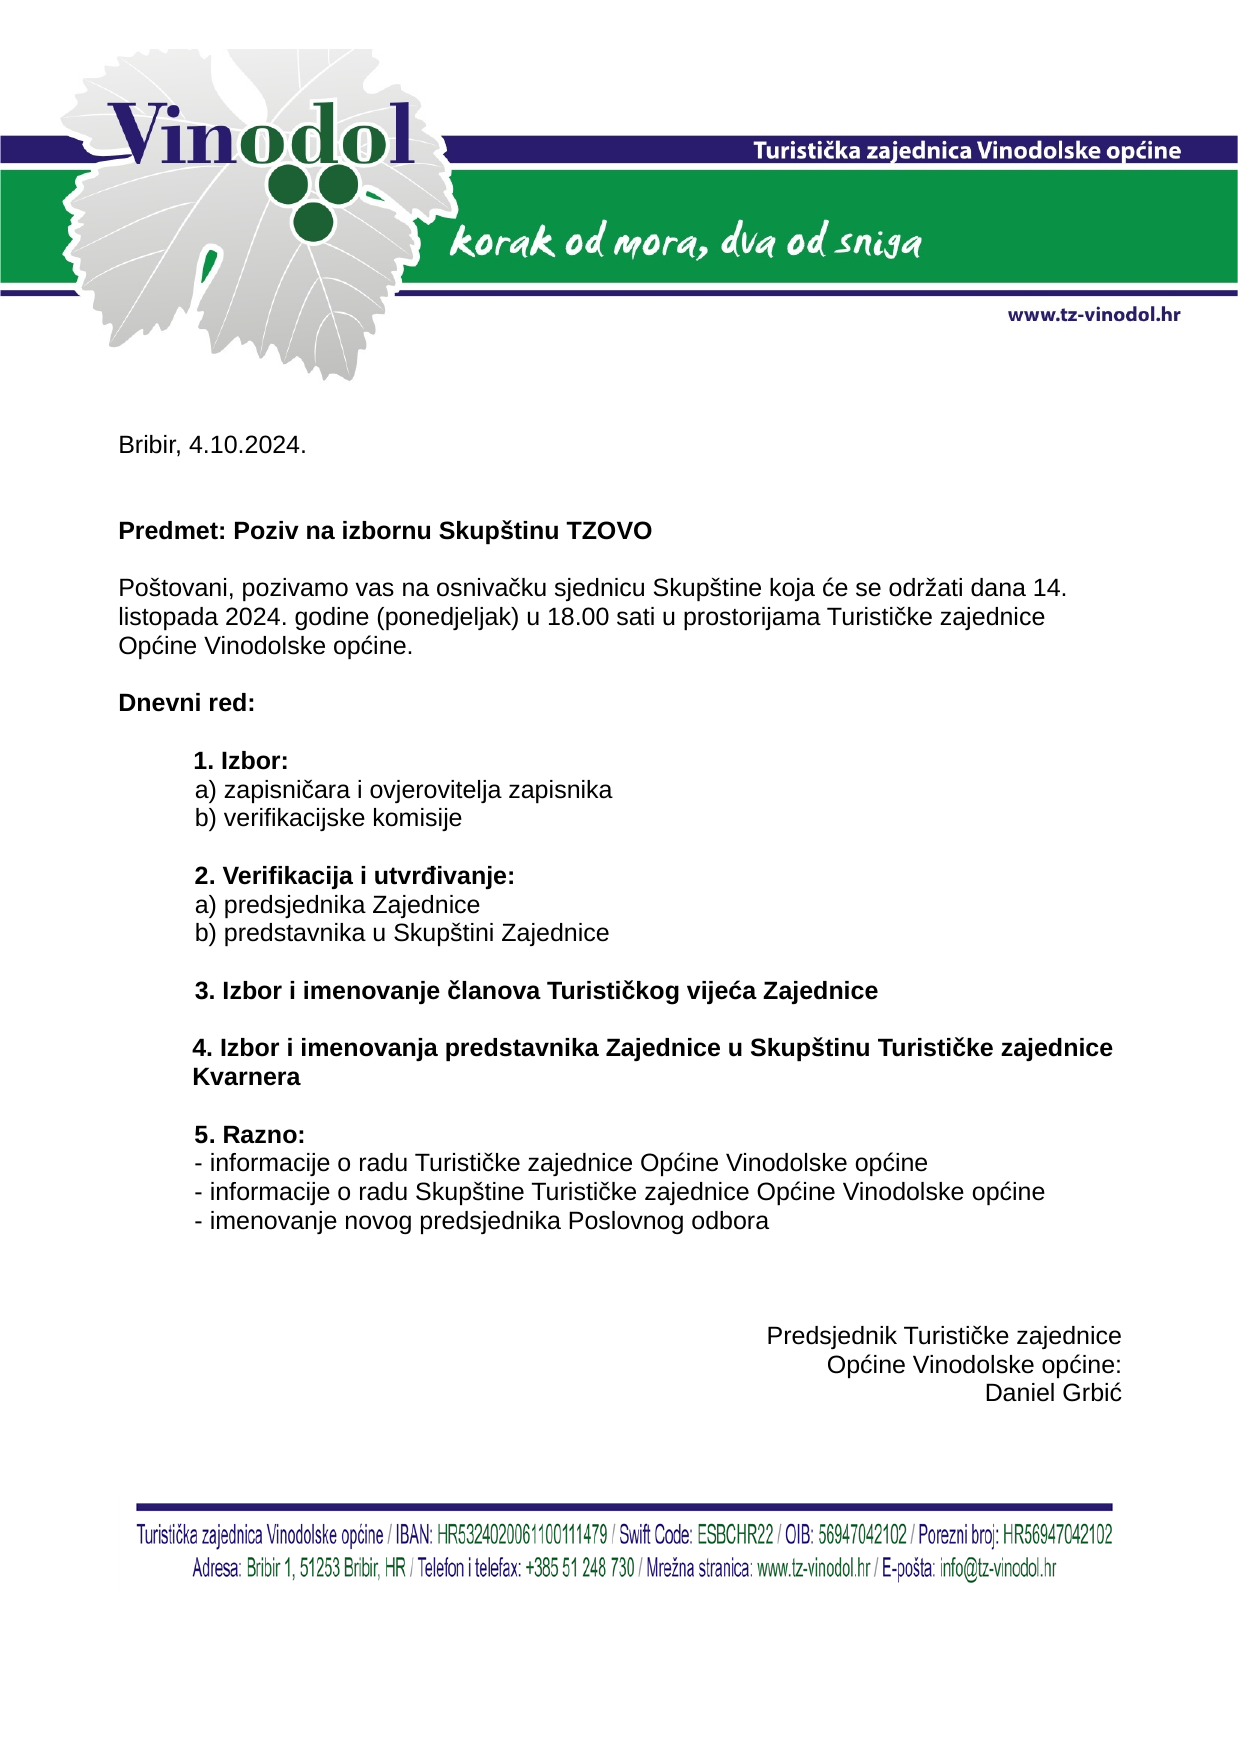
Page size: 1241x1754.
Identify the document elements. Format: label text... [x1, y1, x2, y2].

text a) zapisničara i ovjerovitelja zapisnika [118, 774, 1122, 803]
text Poštovani, pozivamo vas na osnivačku sjednicu Skupštine koja će se održati dana 14. listopada 2024. godine (ponedjeljak) u 18.00 sati u prostorijama Turističke zajednice Općine Vinodolske općine. [118, 573, 1122, 659]
text - imenovanje novog predsjednika Poslovnog odbora [118, 1206, 1122, 1235]
text - informacije o radu Skupštine Turističke zajednice Općine Vinodolske općine [118, 1177, 1122, 1206]
text Bribir, 4.10.2024. [118, 429, 1122, 458]
text - informacije o radu Turističke zajednice Općine Vinodolske općine [118, 1148, 1122, 1177]
text Općine Vinodolske općine: [118, 1350, 1122, 1378]
text 2. Verifikacija i utvrđivanje: [118, 861, 1122, 889]
text 1. Izbor: [193, 746, 1122, 774]
text Dnevni red: [118, 688, 1122, 717]
text b) verifikacijske komisije [118, 803, 1122, 832]
text Predsjednik Turističke zajednice [118, 1321, 1122, 1350]
text 3. Izbor i imenovanje članova Turističkog vijeća Zajednice [118, 976, 1122, 1004]
text b) predstavnika u Skupštini Zajednice [118, 918, 1122, 947]
text Daniel Grbić [118, 1378, 1122, 1407]
text Predmet: Poziv na izbornu Skupštinu TZOVO [118, 516, 1122, 544]
text 4. Izbor i imenovanja predstavnika Zajednice u Skupštinu Turističke zajednice Kvarnera [192, 1033, 1122, 1091]
text 5. Razno: [118, 1119, 1122, 1148]
text a) predsjednika Zajednice [118, 889, 1122, 918]
